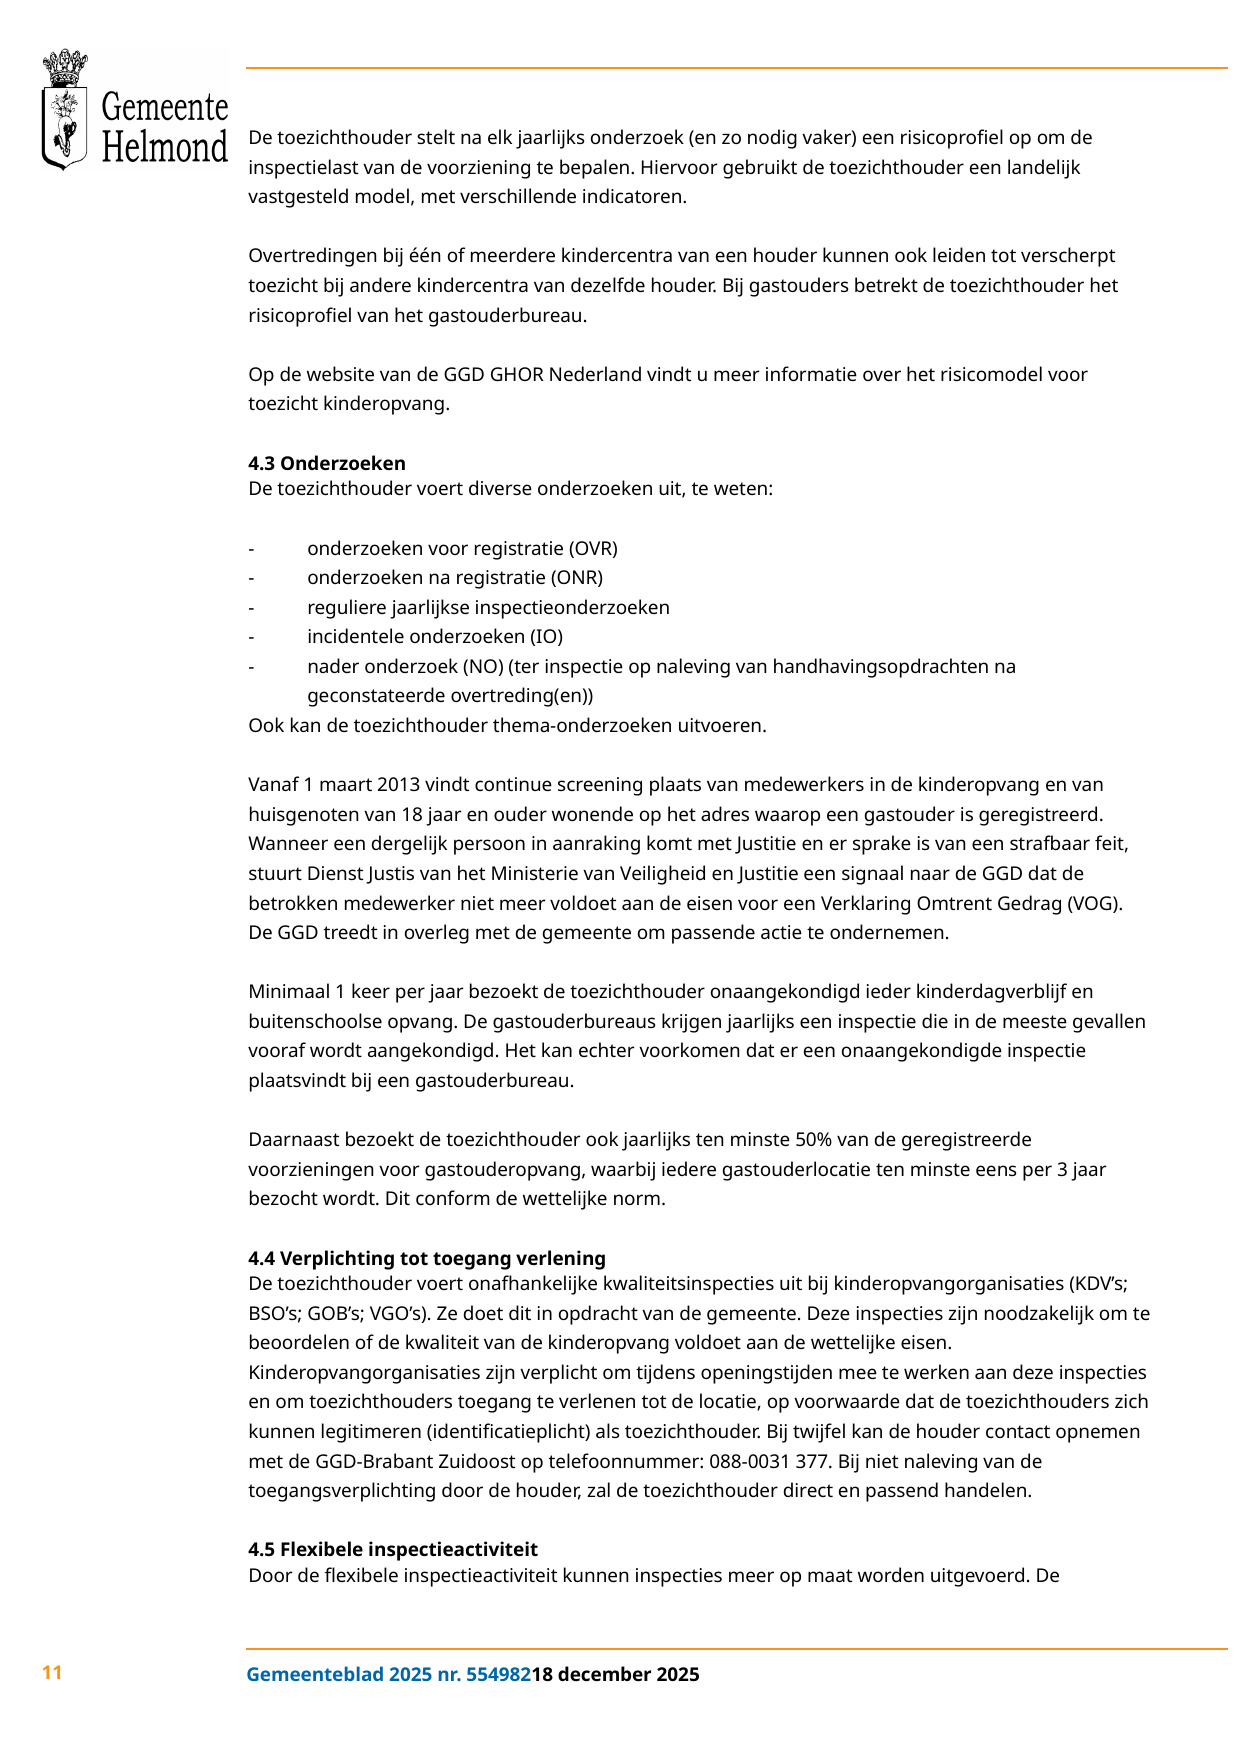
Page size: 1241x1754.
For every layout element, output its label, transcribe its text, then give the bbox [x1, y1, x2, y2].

list onderzoeken na registratie (ONR) [248, 564, 1152, 590]
text Op de website van de GGD GHOR Nederland vindt u meer informatie over het risicomodel voor toezicht kinderopvang. [248, 361, 1152, 416]
text 4.3 Onderzoeken [248, 450, 1152, 476]
picture [41, 47, 231, 172]
list incidentele onderzoeken (IO) [248, 623, 1152, 649]
list nader onderzoek (NO) (ter inspectie op naleving van handhavingsopdrachten na geconstateerde overtreding(en)) [248, 653, 1152, 708]
text Door de flexibele inspectieactiviteit kunnen inspecties meer op maat worden uitgevoerd. De [248, 1562, 1152, 1588]
text De toezichthouder voert onafhankelijke kwaliteitsinspecties uit bij kinderopvangorganisaties (KDV’s; BSO’s; GOB’s; VGO’s). Ze doet dit in opdracht van de gemeente. Deze inspecties zijn noodzakelijk om te beoordelen of de kwaliteit van de kinderopvang voldoet aan de wettelijke eisen. Kinderopvangorganisaties zijn verplicht om tijdens openingstijden mee te werken aan deze inspecties en om toezichthouders toegang te verlenen tot de locatie, op voorwaarde dat de toezichthouders zich kunnen legitimeren (identificatieplicht) als toezichthouder. Bij twijfel kan de houder contact opnemen met de GGD-Brabant Zuidoost op telefoonnummer: 088-0031 377. Bij niet naleving van de toegangsverplichting door de houder, zal de toezichthouder direct en passend handelen. [248, 1270, 1152, 1503]
text Ook kan de toezichthouder thema-onderzoeken uitvoeren. [248, 712, 1152, 738]
text De toezichthouder voert diverse onderzoeken uit, te weten: [248, 476, 1152, 501]
text Daarnaast bezoekt de toezichthouder ook jaarlijks ten minste 50% van de geregistreerde voorzieningen voor gastouderopvang, waarbij iedere gastouderlocatie ten minste eens per 3 jaar bezocht wordt. Dit conform de wettelijke norm. [248, 1126, 1152, 1211]
text Overtredingen bij één of meerdere kindercentra van een houder kunnen ook leiden tot verscherpt toezicht bij andere kindercentra van dezelfde houder. Bij gastouders betrekt de toezichthouder het risicoprofiel van het gastouderbureau. [248, 243, 1152, 328]
list onderzoeken voor registratie (OVR) [248, 535, 1152, 560]
text De toezichthouder stelt na elk jaarlijks onderzoek (en zo nodig vaker) een risicoprofiel op om de inspectielast van de voorziening te bepalen. Hiervoor gebruikt de toezichthouder een landelijk vastgesteld model, met verschillende indicatoren. [248, 124, 1152, 209]
list reguliere jaarlijkse inspectieonderzoeken [248, 594, 1152, 619]
text 4.4 Verplichting tot toegang verlening [248, 1245, 1152, 1270]
text 4.5 Flexibele inspectieactiviteit [248, 1537, 1152, 1562]
text Vanaf 1 maart 2013 vindt continue screening plaats van medewerkers in de kinderopvang en van huisgenoten van 18 jaar en ouder wonende op het adres waarop een gastouder is geregistreerd. Wanneer een dergelijk persoon in aanraking komt met Justitie en er sprake is van een strafbaar feit, stuurt Dienst Justis van het Ministerie van Veiligheid en Justitie een signaal naar de GGD dat de betrokken medewerker niet meer voldoet aan de eisen voor een Verklaring Omtrent Gedrag (VOG). De GGD treedt in overleg met de gemeente om passende actie te ondernemen. [248, 771, 1152, 945]
text Minimaal 1 keer per jaar bezoekt de toezichthouder onaangekondigd ieder kinderdagverblijf en buitenschoolse opvang. De gastouderbureaus krijgen jaarlijks een inspectie die in de meeste gevallen vooraf wordt aangekondigd. Het kan echter voorkomen dat er een onaangekondigde inspectie plaatsvindt bij een gastouderbureau. [248, 978, 1152, 1093]
